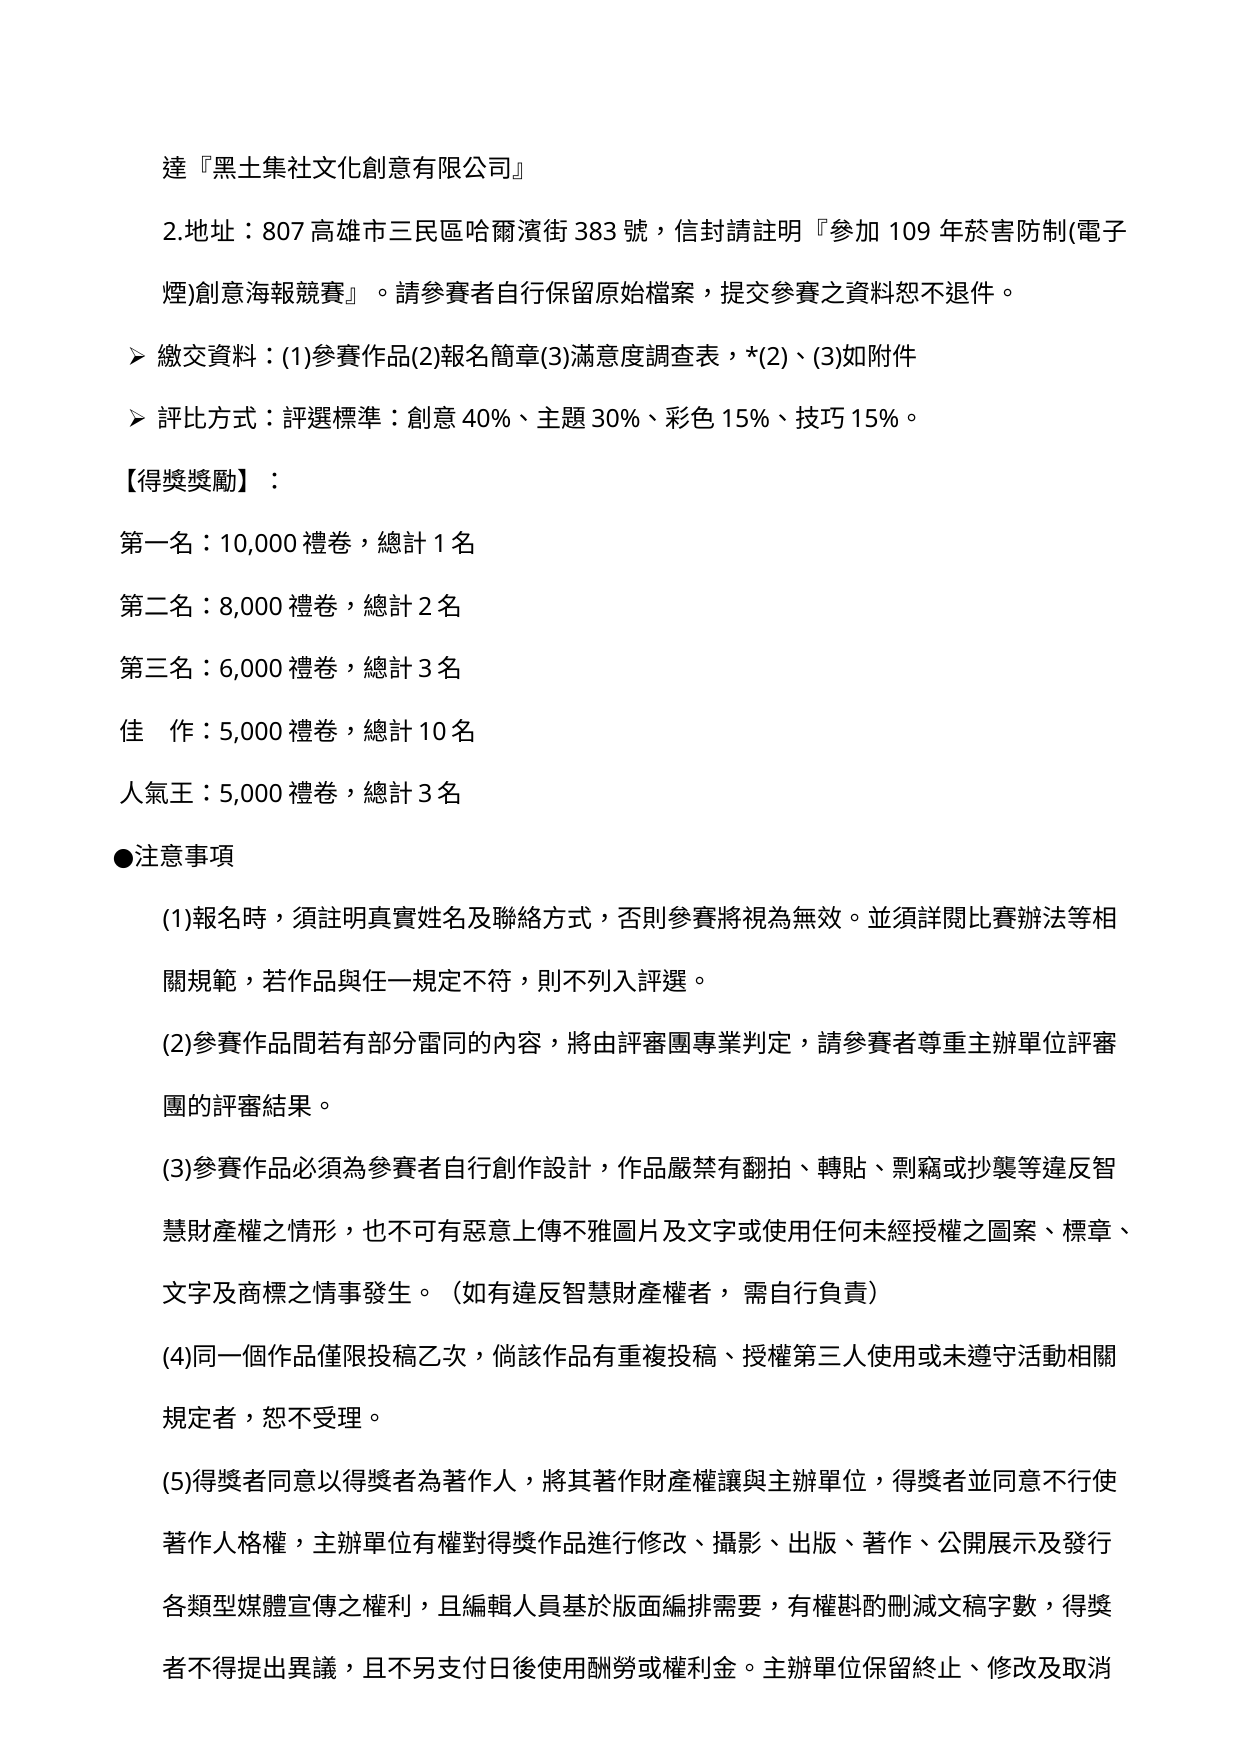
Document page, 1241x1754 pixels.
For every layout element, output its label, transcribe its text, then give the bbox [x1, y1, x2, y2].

text (5)得獎者同意以得獎者為著作⼈，將其著作財產權讓與主辦單位，得獎者並同意不⾏使著作⼈格權，主辦單位有權對得獎作品進⾏修改、攝影、出版、著作、公開展⽰及發⾏各類型媒體宣傳之權利，且編輯⼈員基於版⾯編排需要，有權斟酌刪減⽂稿字數，得獎者不得提出異議，且不另⽀付⽇後使⽤酬勞或權利⾦。主辦單位保留終⽌、修改及取消 [162, 1438, 1128, 1688]
text 佳 作：5,000禮卷，總計10名 [112, 688, 1128, 750]
list 繳交資料：(1)參賽作品(2)報名簡章(3)滿意度調查表，*(2)、(3)如附件 [127, 313, 1128, 375]
text 第三名：6,000禮卷，總計3名 [112, 625, 1128, 688]
text ●注意事項 [112, 813, 1128, 875]
text 【得獎獎勵】： [112, 438, 1128, 500]
text 第一名：10,000禮卷，總計1名 [112, 500, 1128, 563]
text 人氣王：5,000禮卷，總計3名 [112, 750, 1128, 813]
list 評比方式：評選標準：創意40%、主題30%、彩色15%、技巧15%。 [127, 375, 1128, 438]
text (4)同⼀個作品僅限投稿⼄次，倘該作品有重複投稿、授權第三⼈使⽤或未遵守活動相關規定者，恕不受理。 [162, 1313, 1128, 1438]
text (2)參賽作品間若有部分雷同的內容，將由評審團專業判定，請參賽者尊重主辦單位評審團的評審結果。 [162, 1000, 1128, 1125]
text 2.地址：807高雄市三民區哈爾濱街383號，信封請註明『參加 109 年菸害防制(電子煙)創意海報競賽』。請參賽者自行保留原始檔案，提交參賽之資料恕不退件。 [162, 188, 1128, 313]
text (3)參賽作品必須為參賽者⾃⾏創作設計，作品嚴禁有翻拍、轉貼、剽竊或抄襲等違反智慧財產權之情形，也不可有惡意上傳不雅圖⽚及⽂字或使⽤任何未經授權之圖案、標章、⽂字及商標之情事發⽣。（如有違反智慧財產權者， 需⾃⾏負責） [162, 1125, 1128, 1313]
text 達『黑土集社文化創意有限公司』 [162, 125, 1128, 188]
text (1)報名時，須註明真實姓名及聯絡⽅式，否則參賽將視為無效。並須詳閱比賽辦法等相關規範，若作品與任⼀規定不符，則不列入評選。 [162, 875, 1128, 1000]
text 第二名：8,000禮卷，總計2名 [112, 563, 1128, 625]
